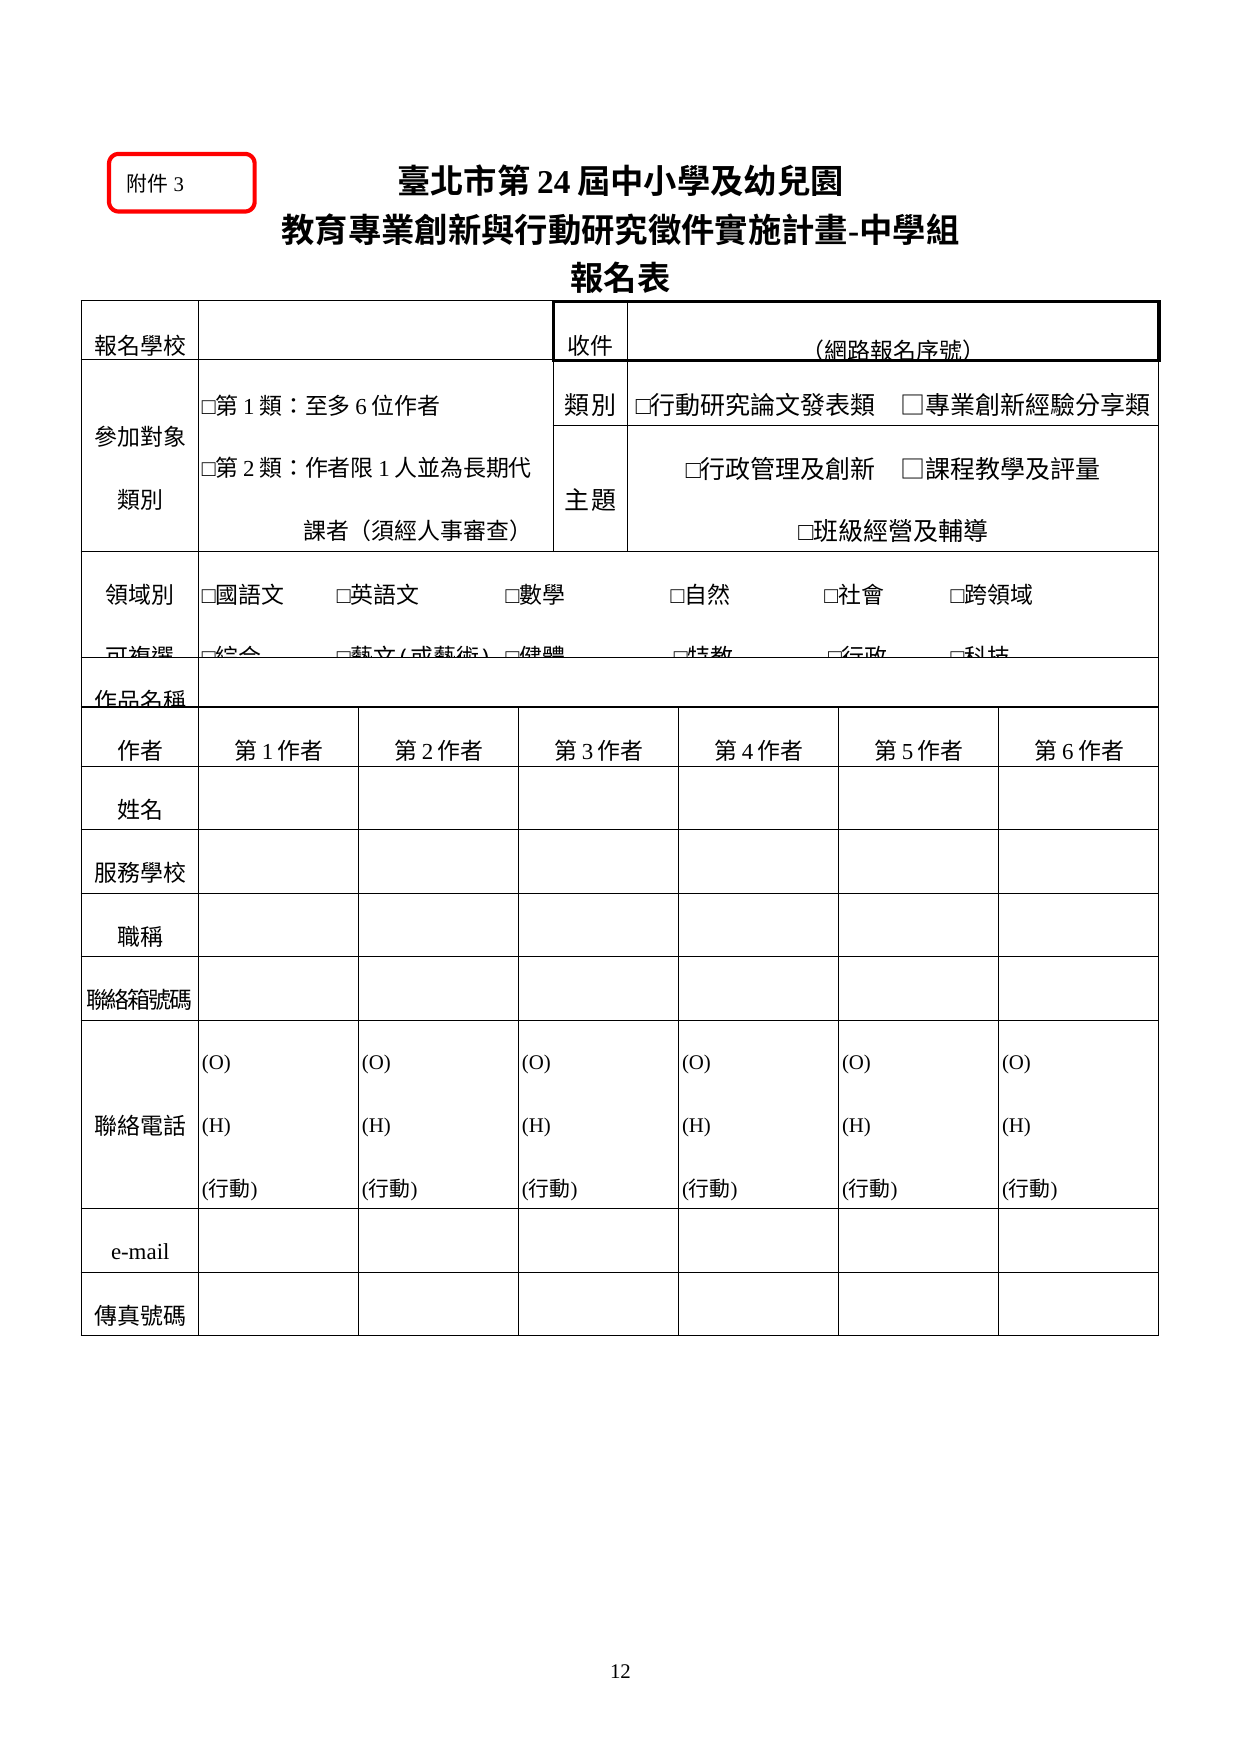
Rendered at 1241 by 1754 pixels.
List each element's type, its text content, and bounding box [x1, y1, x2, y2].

table_cell [359, 957, 518, 1020]
table_cell [999, 830, 1158, 893]
table_cell 職稱 [82, 894, 198, 956]
table_cell 第5作者 [839, 708, 998, 766]
table_cell e-mail [82, 1209, 198, 1272]
table_cell (O) (H) (行動) [359, 1021, 518, 1208]
table_cell [999, 957, 1158, 1020]
table_cell 傳真號碼 [82, 1273, 198, 1335]
table_header 報名學校 [82, 301, 198, 359]
table_cell [199, 957, 358, 1020]
table_header 收件編號 [555, 303, 627, 359]
table_cell 主題 [554, 426, 627, 551]
table_cell [839, 1273, 998, 1335]
table_cell [679, 1273, 838, 1335]
text 報名表 [118, 252, 1122, 300]
table_cell [999, 1209, 1158, 1272]
table_cell 第1作者 [199, 708, 358, 766]
table_cell [679, 1209, 838, 1272]
table_cell [679, 894, 838, 956]
table_cell [679, 767, 838, 829]
table_cell [359, 894, 518, 956]
table_header （網路報名序號） [628, 303, 1157, 359]
table_cell 第2作者 [359, 708, 518, 766]
table_cell □行動研究論文發表類 □專業創新經驗分享類 [628, 362, 1158, 425]
table_cell (O) (H) (行動) [519, 1021, 678, 1208]
table_cell (O) (H) (行動) [679, 1021, 838, 1208]
table_cell [199, 658, 1158, 706]
table_cell [359, 830, 518, 893]
table_cell [679, 830, 838, 893]
table_cell [519, 1209, 678, 1272]
table_cell [199, 894, 358, 956]
table_cell 作品名稱 [82, 658, 198, 706]
table_cell [999, 894, 1158, 956]
table_cell [999, 1273, 1158, 1335]
table_cell (O) (H) (行動) [199, 1021, 358, 1208]
table_cell □第1類：至多6位作者 □第2類：作者限1人並為長期代課者（須經人事審查） [199, 360, 553, 551]
table_cell [199, 830, 358, 893]
table_cell [839, 830, 998, 893]
table_cell [839, 957, 998, 1020]
table_cell [359, 1209, 518, 1272]
text 臺北市第24屆中小學及幼兒園 [254, 155, 1122, 203]
table_cell [199, 1209, 358, 1272]
table_cell [519, 1273, 678, 1335]
table_header [199, 301, 552, 359]
table_cell [359, 1273, 518, 1335]
text 教育專業創新與行動研究徵件實施計畫-中學組 [118, 203, 1122, 252]
table_cell □國語文 □英語文 □數學 □自然 □社會 □跨領域 □綜合 □藝文(或藝術) □健體 □特教 □行政 □科技 □其他： [199, 552, 1158, 657]
table_cell [839, 767, 998, 829]
table_cell [359, 767, 518, 829]
table_cell [519, 957, 678, 1020]
table_cell 聯絡箱號碼 [82, 957, 198, 1020]
table_cell (O) (H) (行動) [999, 1021, 1158, 1208]
table_cell 作者 基本資料 [82, 708, 198, 766]
table_cell (O) (H) (行動) [839, 1021, 998, 1208]
table_cell 姓名 [82, 767, 198, 829]
table_cell 第3作者 [519, 708, 678, 766]
table_cell [839, 1209, 998, 1272]
table_cell 第6作者 [999, 708, 1158, 766]
table_cell [199, 1273, 358, 1335]
table_cell 第4作者 [679, 708, 838, 766]
table_cell [519, 830, 678, 893]
table_cell [839, 894, 998, 956]
table_cell 參加對象 類別 [82, 360, 198, 551]
table_cell [999, 767, 1158, 829]
table_cell [679, 957, 838, 1020]
table_cell 領域別 可複選 [82, 552, 198, 657]
table_cell [519, 767, 678, 829]
table_cell [519, 894, 678, 956]
table_cell [199, 767, 358, 829]
table_cell 服務學校 [82, 830, 198, 893]
table_cell 類別 [554, 362, 627, 425]
table_cell □行政管理及創新 □課程教學及評量 □班級經營及輔導 [628, 426, 1158, 551]
table_cell 聯絡電話 [82, 1021, 198, 1208]
